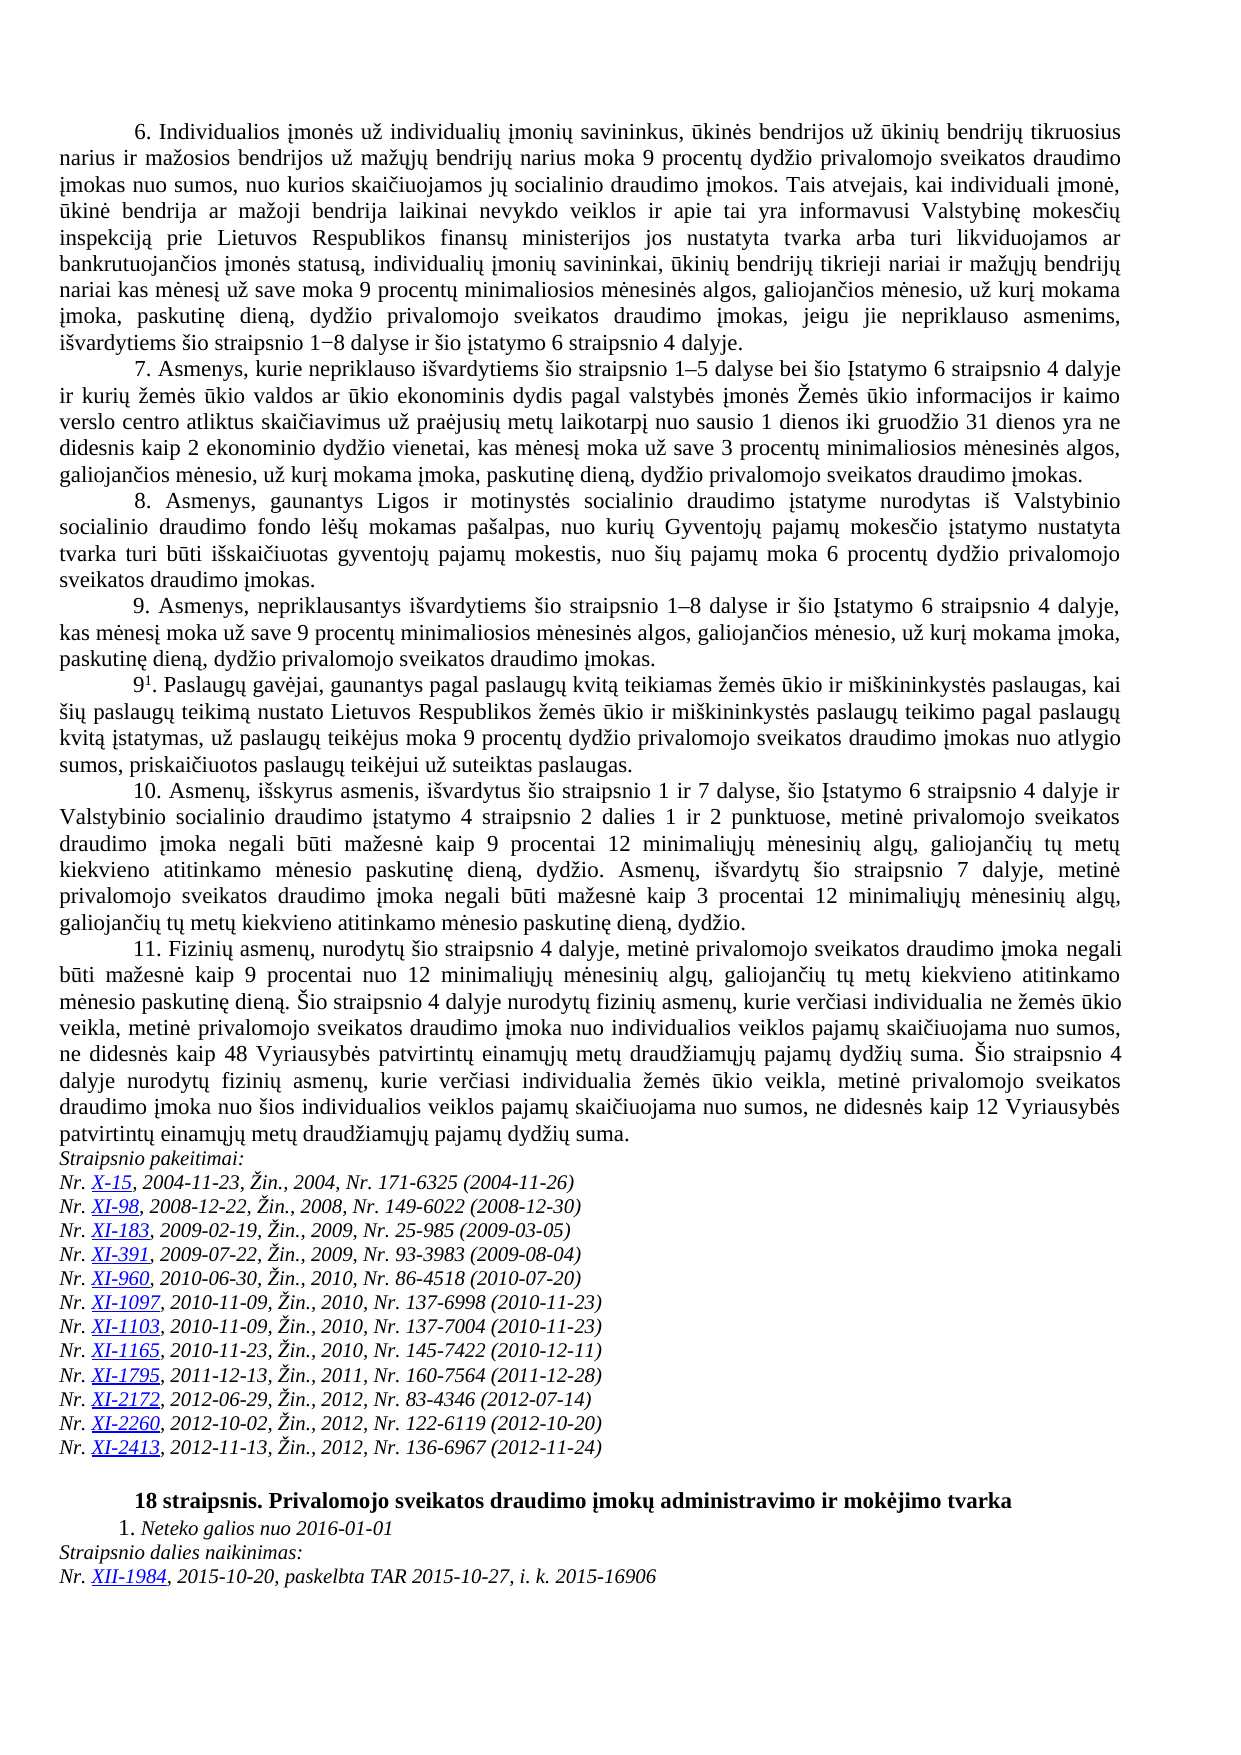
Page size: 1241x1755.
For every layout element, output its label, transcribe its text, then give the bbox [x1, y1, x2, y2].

text Nr. XI-391, 2009-07-22, Žin., 2009, Nr. 93-3983 (2009-08-04) [59, 1242, 1122, 1266]
text Nr. XI-1097, 2010-11-09, Žin., 2010, Nr. 137-6998 (2010-11-23) [59, 1290, 1122, 1314]
text Nr. X-15, 2004-11-23, Žin., 2004, Nr. 171-6325 (2004-11-26) [59, 1170, 1122, 1194]
text Nr. XI-2260, 2012-10-02, Žin., 2012, Nr. 122-6119 (2012-10-20) [59, 1411, 1122, 1435]
text Nr. XI-2172, 2012-06-29, Žin., 2012, Nr. 83-4346 (2012-07-14) [59, 1387, 1122, 1411]
text Straipsnio dalies naikinimas: [59, 1540, 1122, 1564]
text Nr. XI-1103, 2010-11-09, Žin., 2010, Nr. 137-7004 (2010-11-23) [59, 1314, 1122, 1338]
text 1. Neteko galios nuo 2016-01-01 [59, 1514, 1122, 1540]
text 18 straipsnis. Privalomojo sveikatos draudimo įmokų administravimo ir mokėjimo tvarka [134, 1487, 1122, 1514]
text Nr. XI-960, 2010-06-30, Žin., 2010, Nr. 86-4518 (2010-07-20) [59, 1266, 1122, 1290]
text Nr. XI-183, 2009-02-19, Žin., 2009, Nr. 25-985 (2009-03-05) [59, 1218, 1122, 1242]
text Nr. XII-1984, 2015-10-20, paskelbta TAR 2015-10-27, i. k. 2015-16906 [59, 1564, 1122, 1588]
text 9. Asmenys, nepriklausantys išvardytiems šio straipsnio 1–8 dalyse ir šio Įstatymo 6 straipsnio 4 dalyje, kas mėnesį moka už save 9 procentų minimaliosios mėnesinės algos, galiojančios mėnesio, už kurį mokama įmoka, paskutinę dieną, dydžio privalomojo sveikatos draudimo įmokas. [59, 592, 1122, 672]
text 7. Asmenys, kurie nepriklauso išvardytiems šio straipsnio 1–5 dalyse bei šio Įstatymo 6 straipsnio 4 dalyje ir kurių žemės ūkio valdos ar ūkio ekonominis dydis pagal valstybės įmonės Žemės ūkio informacijos ir kaimo verslo centro atliktus skaičiavimus už praėjusių metų laikotarpį nuo sausio 1 dienos iki gruodžio 31 dienos yra ne didesnis kaip 2 ekonominio dydžio vienetai, kas mėnesį moka už save 3 procentų minimaliosios mėnesinės algos, galiojančios mėnesio, už kurį mokama įmoka, paskutinę dieną, dydžio privalomojo sveikatos draudimo įmokas. [59, 355, 1122, 487]
text 11. Fizinių asmenų, nurodytų šio straipsnio 4 dalyje, metinė privalomojo sveikatos draudimo įmoka negali būti mažesnė kaip 9 procentai nuo 12 minimaliųjų mėnesinių algų, galiojančių tų metų kiekvieno atitinkamo mėnesio paskutinę dieną. Šio straipsnio 4 dalyje nurodytų fizinių asmenų, kurie verčiasi individualia ne žemės ūkio veikla, metinė privalomojo sveikatos draudimo įmoka nuo individualios veiklos pajamų skaičiuojama nuo sumos, ne didesnės kaip 48 Vyriausybės patvirtintų einamųjų metų draudžiamųjų pajamų dydžių suma. Šio straipsnio 4 dalyje nurodytų fizinių asmenų, kurie verčiasi individualia žemės ūkio veikla, metinė privalomojo sveikatos draudimo įmoka nuo šios individualios veiklos pajamų skaičiuojama nuo sumos, ne didesnės kaip 12 Vyriausybės patvirtintų einamųjų metų draudžiamųjų pajamų dydžių suma. [59, 935, 1122, 1146]
text Nr. XI-1165, 2010-11-23, Žin., 2010, Nr. 145-7422 (2010-12-11) [59, 1338, 1122, 1362]
text Nr. XI-1795, 2011-12-13, Žin., 2011, Nr. 160-7564 (2011-12-28) [59, 1362, 1122, 1387]
text 10. Asmenų, išskyrus asmenis, išvardytus šio straipsnio 1 ir 7 dalyse, šio Įstatymo 6 straipsnio 4 dalyje ir Valstybinio socialinio draudimo įstatymo 4 straipsnio 2 dalies 1 ir 2 punktuose, metinė privalomojo sveikatos draudimo įmoka negali būti mažesnė kaip 9 procentai 12 minimaliųjų mėnesinių algų, galiojančių tų metų kiekvieno atitinkamo mėnesio paskutinę dieną, dydžio. Asmenų, išvardytų šio straipsnio 7 dalyje, metinė privalomojo sveikatos draudimo įmoka negali būti mažesnė kaip 3 procentai 12 minimaliųjų mėnesinių algų, galiojančių tų metų kiekvieno atitinkamo mėnesio paskutinę dieną, dydžio. [59, 777, 1122, 935]
text 6. Individualios įmonės už individualių įmonių savininkus, ūkinės bendrijos už ūkinių bendrijų tikruosius narius ir mažosios bendrijos už mažųjų bendrijų narius moka 9 procentų dydžio privalomojo sveikatos draudimo įmokas nuo sumos, nuo kurios skaičiuojamos jų socialinio draudimo įmokos. Tais atvejais, kai individuali įmonė, ūkinė bendrija ar mažoji bendrija laikinai nevykdo veiklos ir apie tai yra informavusi Valstybinę mokesčių inspekciją prie Lietuvos Respublikos finansų ministerijos jos nustatyta tvarka arba turi likviduojamos ar bankrutuojančios įmonės statusą, individualių įmonių savininkai, ūkinių bendrijų tikrieji nariai ir mažųjų bendrijų nariai kas mėnesį už save moka 9 procentų minimaliosios mėnesinės algos, galiojančios mėnesio, už kurį mokama įmoka, paskutinę dieną, dydžio privalomojo sveikatos draudimo įmokas, jeigu jie nepriklauso asmenims, išvardytiems šio straipsnio 1−8 dalyse ir šio įstatymo 6 straipsnio 4 dalyje. [59, 118, 1122, 355]
text Nr. XI-2413, 2012-11-13, Žin., 2012, Nr. 136-6967 (2012-11-24) [59, 1435, 1122, 1459]
text 8. Asmenys, gaunantys Ligos ir motinystės socialinio draudimo įstatyme nurodytas iš Valstybinio socialinio draudimo fondo lėšų mokamas pašalpas, nuo kurių Gyventojų pajamų mokesčio įstatymo nustatyta tvarka turi būti išskaičiuotas gyventojų pajamų mokestis, nuo šių pajamų moka 6 procentų dydžio privalomojo sveikatos draudimo įmokas. [59, 487, 1122, 592]
text 91. Paslaugų gavėjai, gaunantys pagal paslaugų kvitą teikiamas žemės ūkio ir miškininkystės paslaugas, kai šių paslaugų teikimą nustato Lietuvos Respublikos žemės ūkio ir miškininkystės paslaugų teikimo pagal paslaugų kvitą įstatymas, už paslaugų teikėjus moka 9 procentų dydžio privalomojo sveikatos draudimo įmokas nuo atlygio sumos, priskaičiuotos paslaugų teikėjui už suteiktas paslaugas. [59, 672, 1122, 777]
text Straipsnio pakeitimai: [59, 1146, 1122, 1170]
text Nr. XI-98, 2008-12-22, Žin., 2008, Nr. 149-6022 (2008-12-30) [59, 1194, 1122, 1218]
